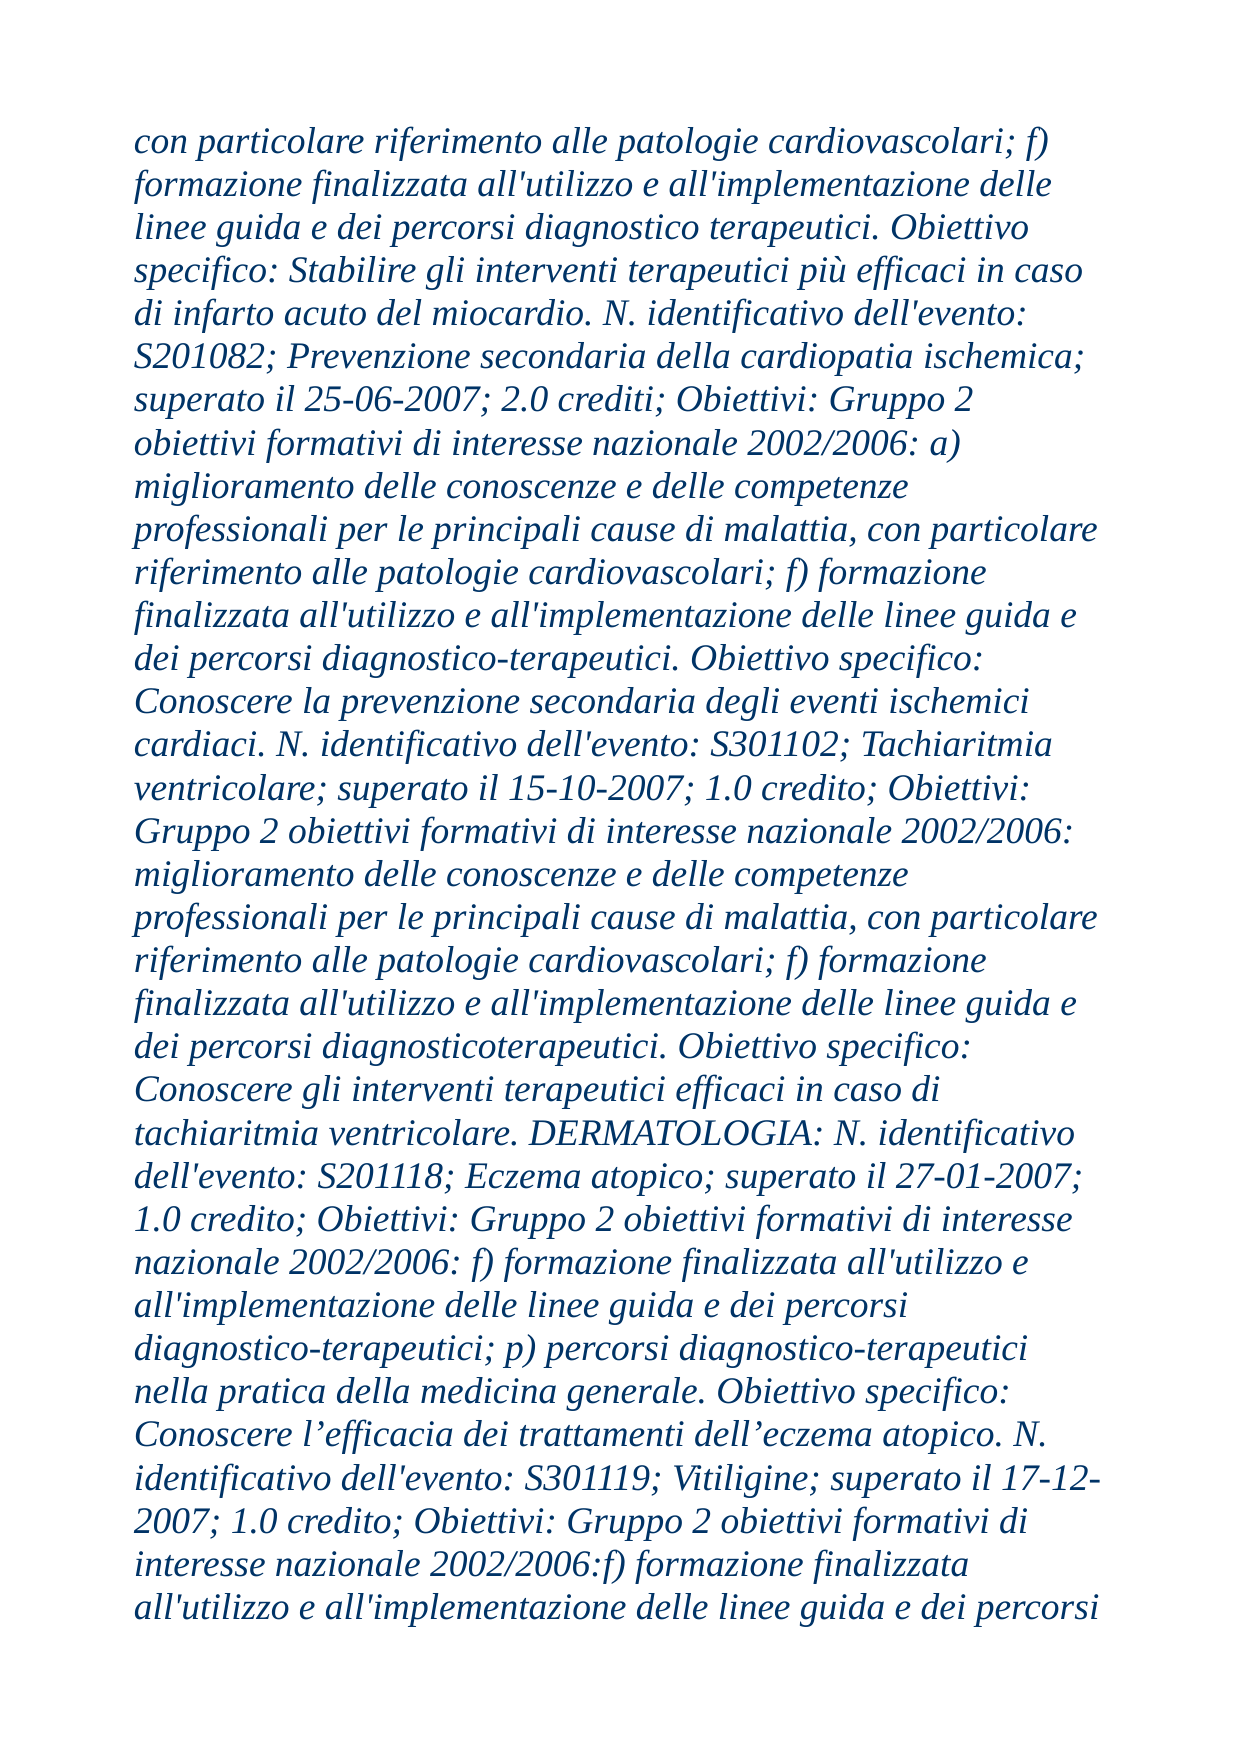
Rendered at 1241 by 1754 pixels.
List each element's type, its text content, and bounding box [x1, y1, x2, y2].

text con particolare riferimento alle patologie cardiovascolari; f) formazione finalizzata all'utilizzo e all'implementazione delle linee guida e dei percorsi diagnostico terapeutici. Obiettivo specifico: Stabilire gli interventi terapeutici più efficaci in caso di infarto acuto del miocardio. N. identificativo dell'evento: S201082; Prevenzione secondaria della cardiopatia ischemica; superato il 25-06-2007; 2.0 crediti; Obiettivi: Gruppo 2 obiettivi formativi di interesse nazionale 2002/2006: a) miglioramento delle conoscenze e delle competenze professionali per le principali cause di malattia, con particolare riferimento alle patologie cardiovascolari; f) formazione finalizzata all'utilizzo e all'implementazione delle linee guida e dei percorsi diagnostico-terapeutici. Obiettivo specifico: Conoscere la prevenzione secondaria degli eventi ischemici cardiaci. N. identificativo dell'evento: S301102; Tachiaritmia ventricolare; superato il 15-10-2007; 1.0 credito; Obiettivi: Gruppo 2 obiettivi formativi di interesse nazionale 2002/2006: miglioramento delle conoscenze e delle competenze professionali per le principali cause di malattia, con particolare riferimento alle patologie cardiovascolari; f) formazione finalizzata all'utilizzo e all'implementazione delle linee guida e dei percorsi diagnosticoterapeutici. Obiettivo specifico: Conoscere gli interventi terapeutici efficaci in caso di tachiaritmia ventricolare. DERMATOLOGIA: N. identificativo dell'evento: S201118; Eczema atopico; superato il 27-01-2007; 1.0 credito; Obiettivi: Gruppo 2 obiettivi formativi di interesse nazionale 2002/2006: f) formazione finalizzata all'utilizzo e all'implementazione delle linee guida e dei percorsi diagnostico-terapeutici; p) percorsi diagnostico-terapeutici nella pratica della medicina generale. Obiettivo specifico: Conoscere l’efficacia dei trattamenti dell’eczema atopico. N. identificativo dell'evento: S301119; Vitiligine; superato il 17-12-2007; 1.0 credito; Obiettivi: Gruppo 2 obiettivi formativi di interesse nazionale 2002/2006:f) formazione finalizzata all'utilizzo e all'implementazione delle linee guida e dei percorsi [134, 118, 1106, 1627]
